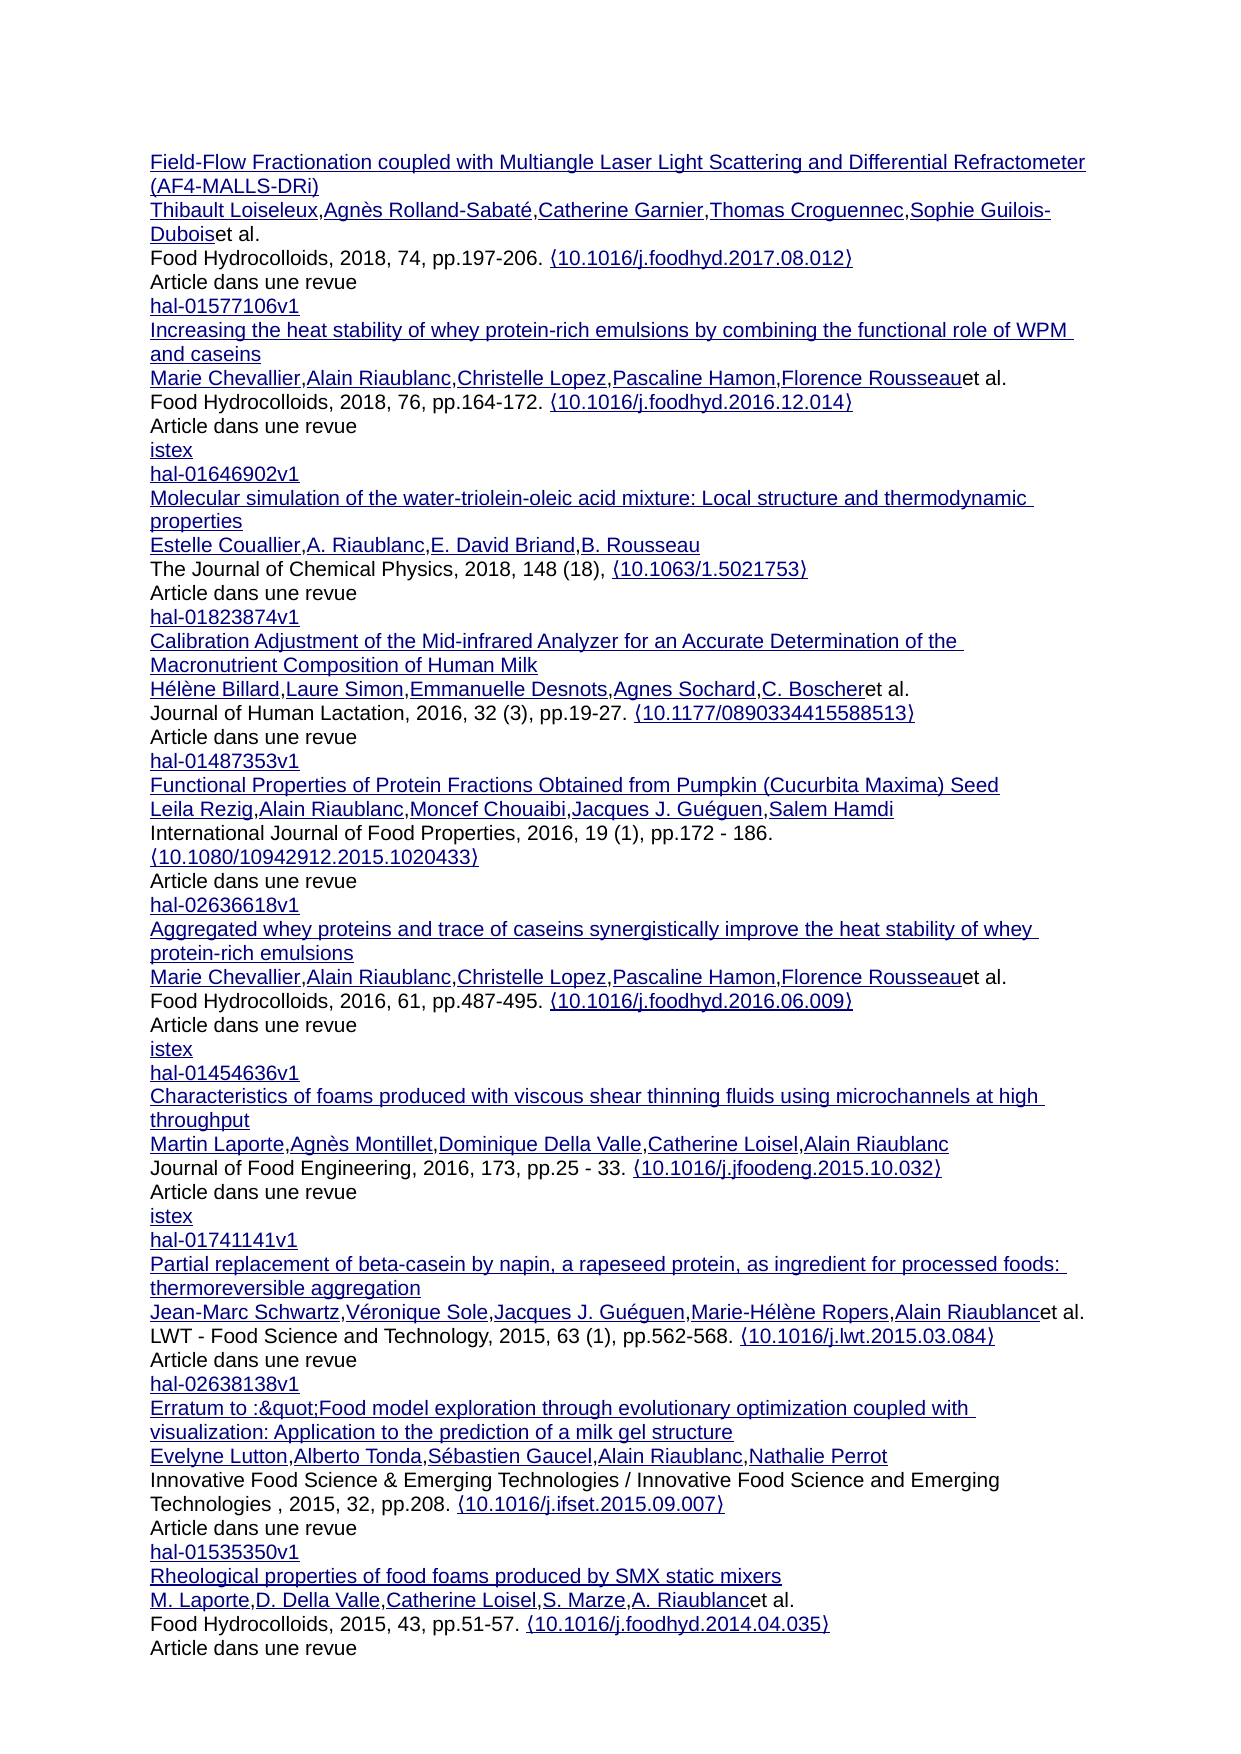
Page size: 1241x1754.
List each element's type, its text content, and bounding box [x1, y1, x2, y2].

table_cell Erratum to :&quot;Food model exploration through evolutionary optimization coupled with visualization: Application to the prediction of a milk gel structure Evelyne Lutton,Alberto Tonda,Sébastien Gaucel,Alain Riaublanc,Nathalie Perrot Innovative Food Science & Emerging Technologies / Innovative Food Science and Emerging Technologies , 2015, 32, pp.208. ⟨10.1016/j.ifset.2015.09.007⟩ Article dans une revue hal-01535350v1 [150, 1396, 1090, 1563]
table_cell Increasing the heat stability of whey protein-rich emulsions by combining the functional role of WPM and caseins Marie Chevallier,Alain Riaublanc,Christelle Lopez,Pascaline Hamon,Florence Rousseauet al. Food Hydrocolloids, 2018, 76, pp.164-172. ⟨10.1016/j.foodhyd.2016.12.014⟩ Article dans une revue istex hal-01646902v1 [150, 318, 1090, 485]
table_cell Functional Properties of Protein Fractions Obtained from Pumpkin (Cucurbita Maxima) Seed Leila Rezig,Alain Riaublanc,Moncef Chouaibi,Jacques J. Guéguen,Salem Hamdi International Journal of Food Properties, 2016, 19 (1), pp.172 - 186. ⟨10.1080/10942912.2015.1020433⟩ Article dans une revue hal-02636618v1 [150, 773, 1090, 917]
table_cell Rheological properties of food foams produced by SMX static mixers M. Laporte,D. Della Valle,Catherine Loisel,S. Marze,A. Riaublancet al. Food Hydrocolloids, 2015, 43, pp.51-57. ⟨10.1016/j.foodhyd.2014.04.035⟩ Article dans une revue [150, 1564, 1090, 1659]
table_cell Partial replacement of beta-casein by napin, a rapeseed protein, as ingredient for processed foods: thermoreversible aggregation Jean-Marc Schwartz,Véronique Sole,Jacques J. Guéguen,Marie-Hélène Ropers,Alain Riaublancet al. LWT - Food Science and Technology, 2015, 63 (1), pp.562-568. ⟨10.1016/j.lwt.2015.03.084⟩ Article dans une revue hal-02638138v1 [150, 1252, 1090, 1396]
table_cell Calibration Adjustment of the Mid-infrared Analyzer for an Accurate Determination of the Macronutrient Composition of Human Milk Hélène Billard,Laure Simon,Emmanuelle Desnots,Agnes Sochard,C. Boscheret al. Journal of Human Lactation, 2016, 32 (3), pp.19-27. ⟨10.1177/0890334415588513⟩ Article dans une revue hal-01487353v1 [150, 629, 1090, 773]
table_cell Field-Flow Fractionation coupled with Multiangle Laser Light Scattering and Differential Refractometer (AF4-MALLS-DRi) Thibault Loiseleux,Agnès Rolland-Sabaté,Catherine Garnier,Thomas Croguennec,Sophie Guilois-Duboiset al. Food Hydrocolloids, 2018, 74, pp.197-206. ⟨10.1016/j.foodhyd.2017.08.012⟩ Article dans une revue hal-01577106v1 [150, 150, 1090, 318]
table_cell Molecular simulation of the water-triolein-oleic acid mixture: Local structure and thermodynamic properties Estelle Couallier,A. Riaublanc,E. David Briand,B. Rousseau The Journal of Chemical Physics, 2018, 148 (18), ⟨10.1063/1.5021753⟩ Article dans une revue hal-01823874v1 [150, 485, 1090, 629]
table_cell Characteristics of foams produced with viscous shear thinning fluids using microchannels at high throughput Martin Laporte,Agnès Montillet,Dominique Della Valle,Catherine Loisel,Alain Riaublanc Journal of Food Engineering, 2016, 173, pp.25 - 33. ⟨10.1016/j.jfoodeng.2015.10.032⟩ Article dans une revue istex hal-01741141v1 [150, 1084, 1090, 1252]
table_cell Aggregated whey proteins and trace of caseins synergistically improve the heat stability of whey protein-rich emulsions Marie Chevallier,Alain Riaublanc,Christelle Lopez,Pascaline Hamon,Florence Rousseauet al. Food Hydrocolloids, 2016, 61, pp.487-495. ⟨10.1016/j.foodhyd.2016.06.009⟩ Article dans une revue istex hal-01454636v1 [150, 917, 1090, 1084]
